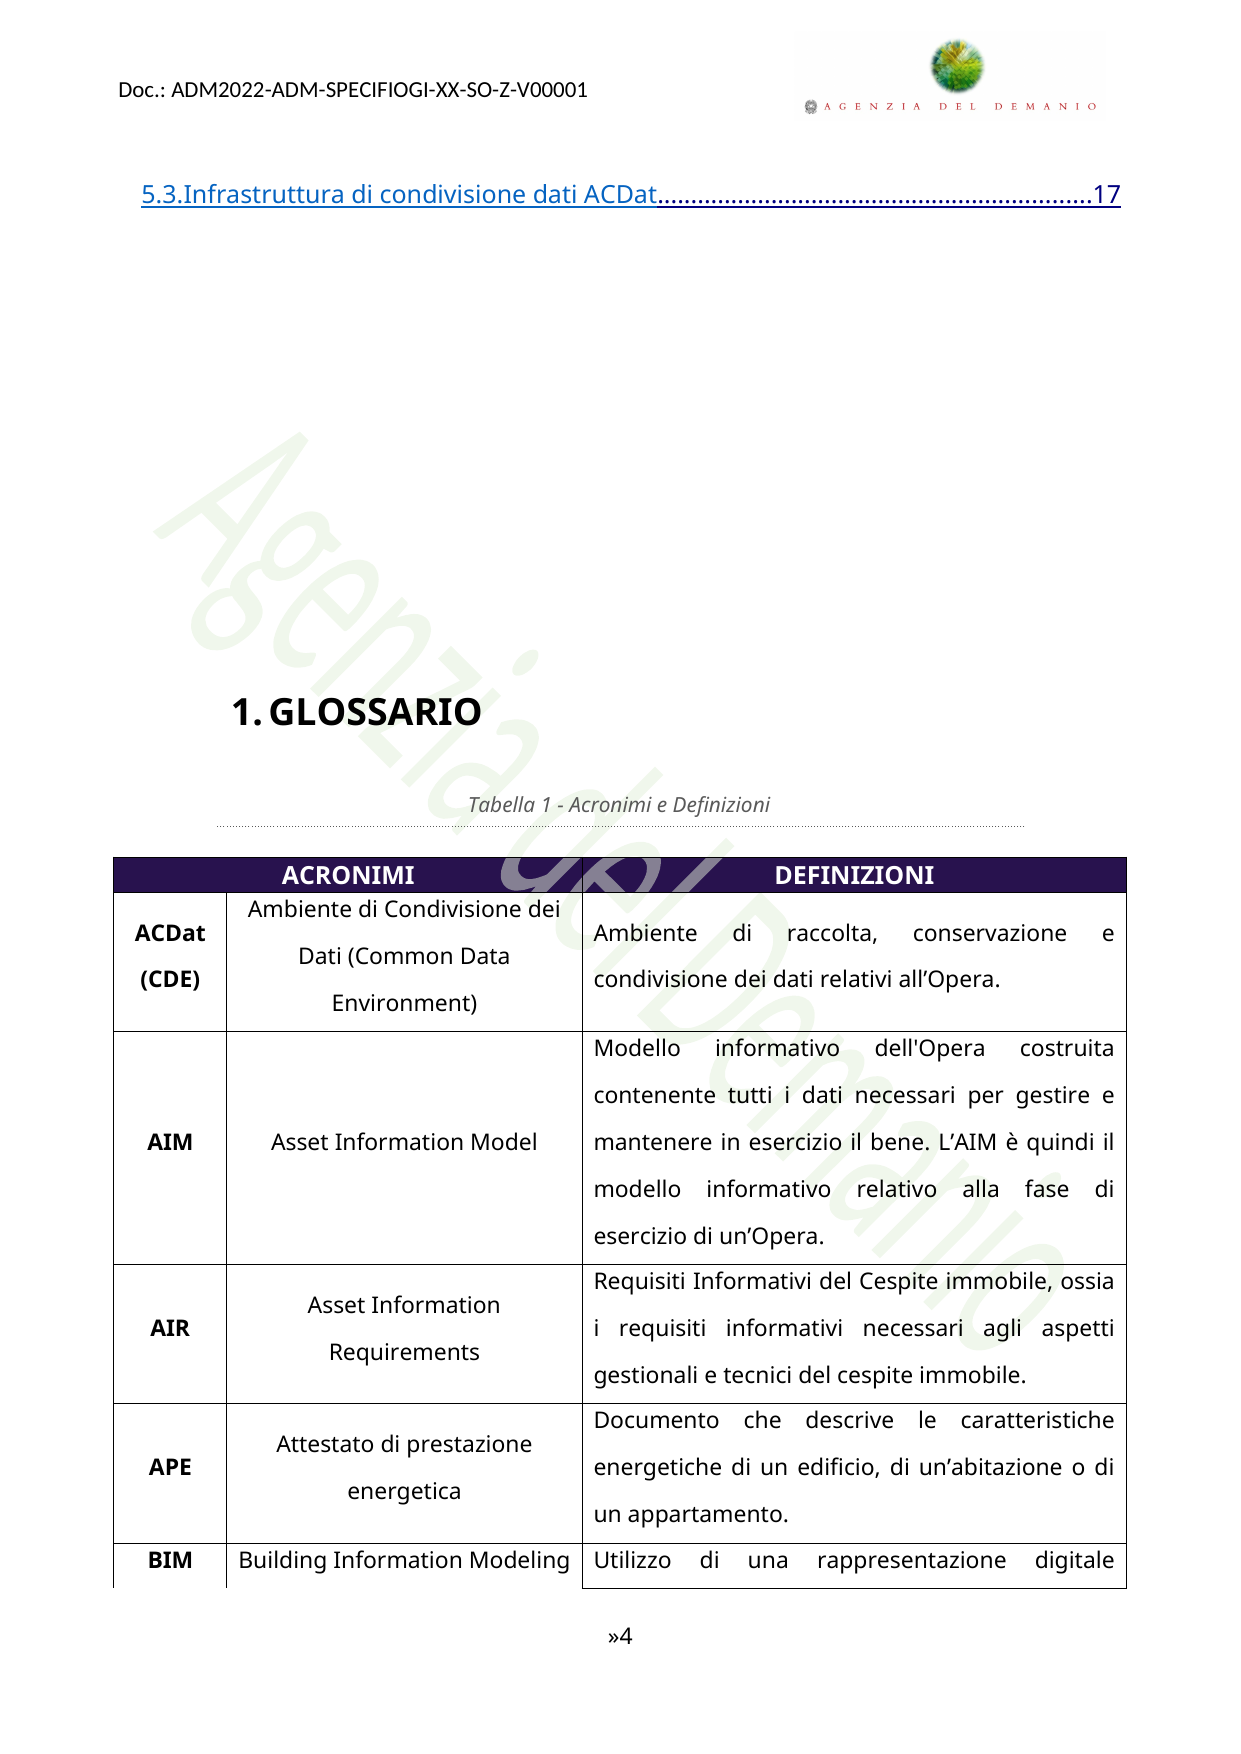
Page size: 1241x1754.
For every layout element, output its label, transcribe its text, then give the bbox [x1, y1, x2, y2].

table_cell Asset Information Requirements [227, 1265, 582, 1403]
table_cell Ambiente di raccolta, conservazione e condivisione dei dati relativi all’Opera. [583, 893, 758, 1031]
table_cell AIM [114, 1032, 226, 1264]
table_header [606, 858, 646, 892]
text Tabella 1 - Acronimi e Definizioni [613, 790, 1024, 827]
list GLOSSARIO [460, 703, 473, 718]
text Tabella 1 - Acronimi e Definizioni [216, 790, 460, 827]
table_header ACRONIMI [114, 858, 533, 892]
list GLOSSARIO [375, 685, 449, 717]
text Tabella 1 - Acronimi e Definizioni [444, 790, 485, 808]
table_cell Requisiti Informativi del Cespite immobile, ossia i requisiti informativi necessari agli aspetti gestionali e tecnici del cespite immobile. [583, 1265, 1126, 1403]
table_cell Ambiente di Condivisione dei Dati (Common Data Environment) [227, 893, 582, 1031]
table_cell Attestato di prestazione energetica [227, 1404, 582, 1542]
table_cell Documento che descrive le caratteristiche energetiche di un edificio, di un’abitazione o di un appartamento. [583, 1404, 1126, 1542]
table_cell BIM [114, 1544, 226, 1588]
table_cell Utilizzo di una rappresentazione digitale [583, 1544, 1126, 1588]
table_cell APE [114, 1404, 226, 1542]
text Tabella 1 - Acronimi e Definizioni [468, 790, 578, 827]
list GLOSSARIO [324, 703, 338, 721]
table_header [649, 858, 704, 892]
table_cell Asset Information Model [227, 1032, 582, 1264]
table_cell Modello informativo dell'Opera costruita contenente tutti i dati necessari per gestire e mantenere in esercizio il bene. L’AIM è quindi il modello informativo relativo alla fase di esercizio di un’Opera. [583, 1032, 1126, 1264]
table_header [583, 858, 601, 875]
table_header [548, 858, 582, 892]
text Tabella 1 - Acronimi e Definizioni [549, 806, 594, 827]
list GLOSSARIO [231, 685, 381, 736]
text Tabella 1 - Acronimi e Definizioni [599, 790, 630, 814]
table_cell Building Information Modeling [227, 1544, 582, 1588]
table_cell Ambiente di raccolta, conservazione e condivisione dei dati relativi all’Opera. [661, 916, 773, 1028]
table_cell AIR [114, 1265, 226, 1403]
table_cell Ambiente di raccolta, conservazione e condivisione dei dati relativi all’Opera. [718, 893, 1126, 1031]
table_header DEFINIZIONI [690, 858, 1126, 892]
table_cell ACDat (CDE) [114, 893, 226, 1031]
text 5.3. Infrastruttura di condivisione dati ACDat 17 [141, 177, 1122, 211]
table_header [519, 858, 562, 879]
list GLOSSARIO [382, 685, 1122, 736]
